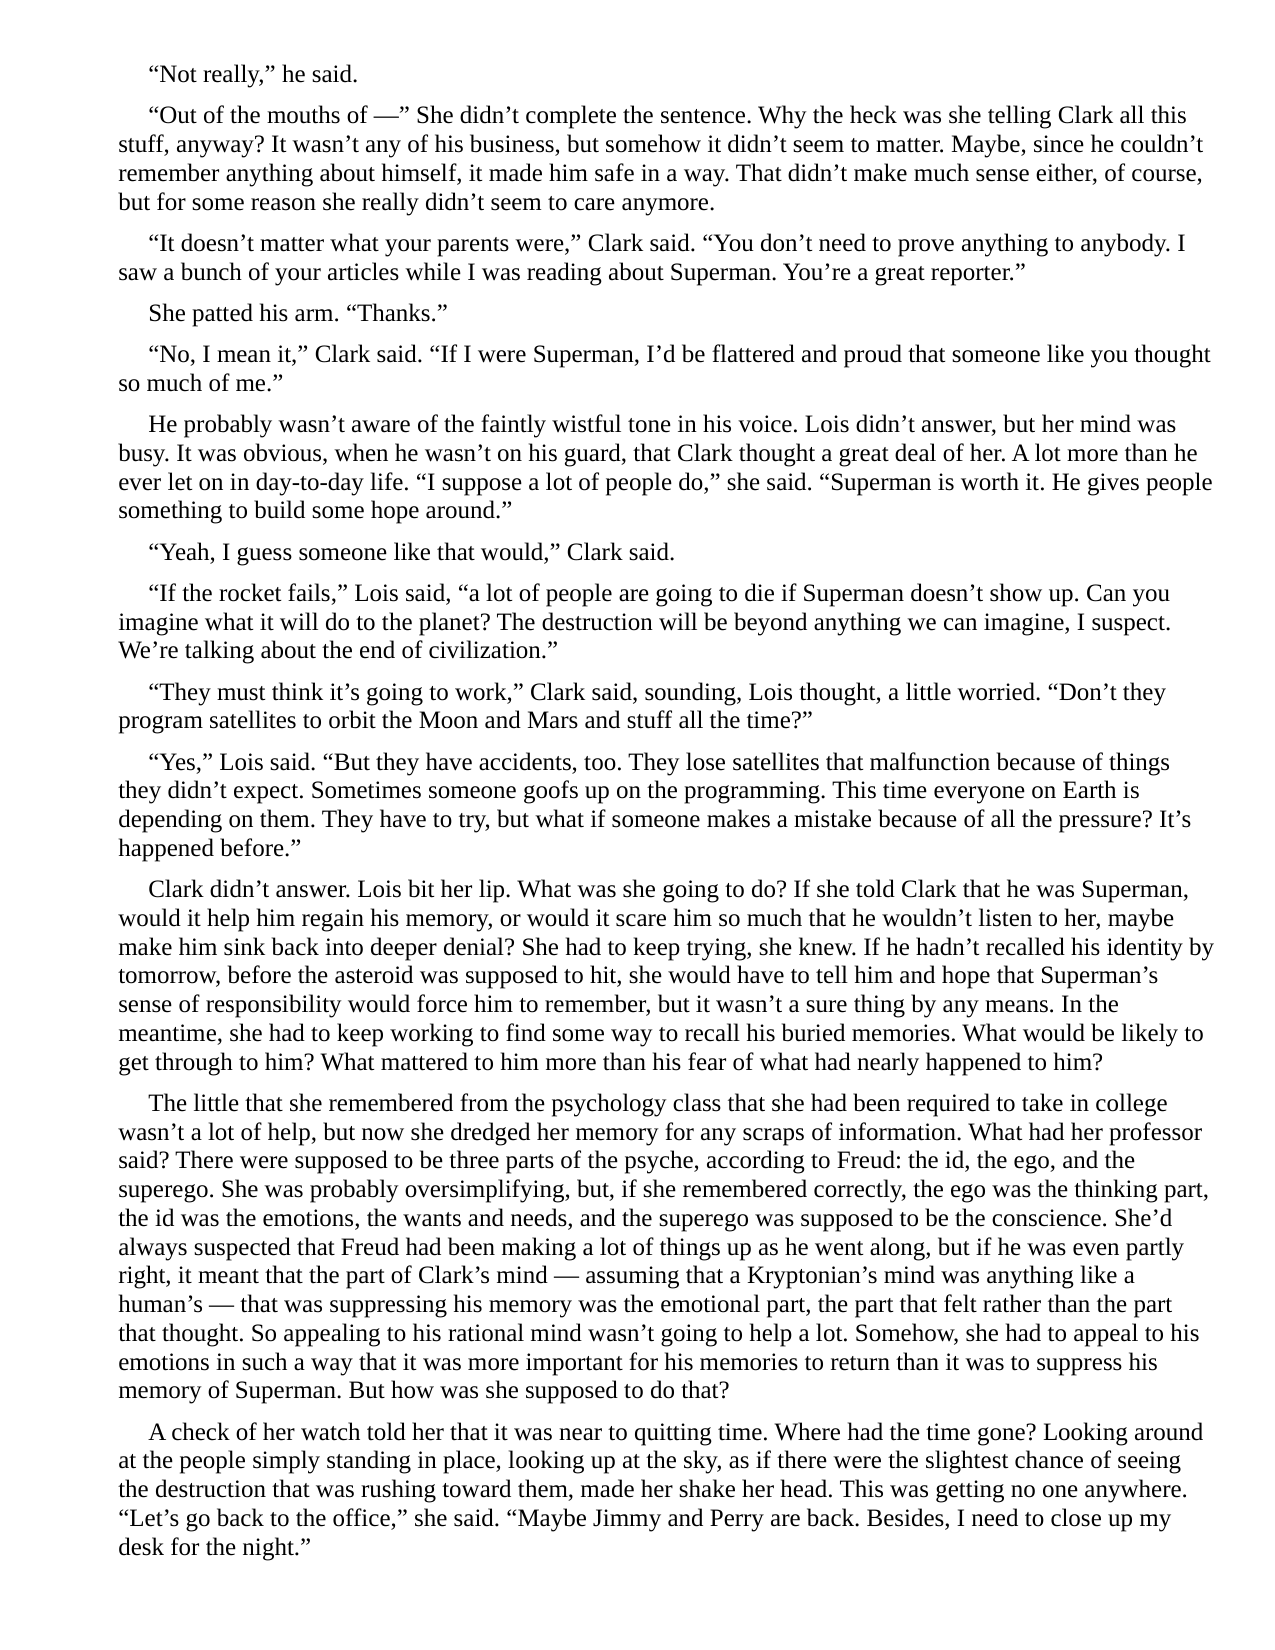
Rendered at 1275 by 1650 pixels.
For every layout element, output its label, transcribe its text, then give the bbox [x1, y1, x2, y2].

text The little that she remembered from the psychology class that she had been required to take in college wasn’t a lot of help, but now she dredged her memory for any scraps of information. What had her professor said? There were supposed to be three parts of the psyche, according to Freud: the id, the ego, and the superego. She was probably oversimplifying, but, if she remembered correctly, the ego was the thinking part, the id was the emotions, the wants and needs, and the superego was supposed to be the conscience. She’d always suspected that Freud had been making a lot of things up as he went along, but if he was even partly right, it meant that the part of Clark’s mind — assuming that a Kryptonian’s mind was anything like a human’s — that was suppressing his memory was the emotional part, the part that felt rather than the part that thought. So appealing to his rational mind wasn’t going to help a lot. Somehow, she had to appeal to his emotions in such a way that it was more important for his memories to return than it was to suppress his memory of Superman. But how was she supposed to do that? [118, 1088, 1216, 1404]
text “Not really,” he said. [118, 59, 1216, 88]
text “If the rocket fails,” Lois said, “a lot of people are going to die if Superman doesn’t show up. Can you imagine what it will do to the planet? The destruction will be beyond anything we can imagine, I suspect. We’re talking about the end of civilization.” [118, 578, 1216, 664]
text He probably wasn’t aware of the faintly wistful tone in his voice. Lois didn’t answer, but her mind was busy. It was obvious, when he wasn’t on his guard, that Clark thought a great deal of her. A lot more than he ever let on in day-to-day life. “I suppose a lot of people do,” she said. “Superman is worth it. He gives people something to build some hope around.” [118, 409, 1216, 524]
text “Yes,” Lois said. “But they have accidents, too. They lose satellites that malfunction because of things they didn’t expect. Sometimes someone goofs up on the programming. This time everyone on Earth is depending on them. They have to try, but what if someone makes a mistake because of all the pressure? It’s happened before.” [118, 747, 1216, 862]
text “Yeah, I guess someone like that would,” Clark said. [118, 537, 1216, 565]
text She patted his arm. “Thanks.” [118, 298, 1216, 327]
text Clark didn’t answer. Lois bit her lip. What was she going to do? If she told Clark that he was Superman, would it help him regain his memory, or would it scare him so much that he wouldn’t listen to her, maybe make him sink back into deeper denial? She had to keep trying, she knew. If he hadn’t recalled his identity by tomorrow, before the asteroid was supposed to hit, she would have to tell him and hope that Superman’s sense of responsibility would force him to remember, but it wasn’t a sure thing by any means. In the meantime, she had to keep working to find some way to recall his buried memories. What would be likely to get through to him? What mattered to him more than his fear of what had nearly happened to him? [118, 874, 1216, 1075]
text “No, I mean it,” Clark said. “If I were Superman, I’d be flattered and proud that someone like you thought so much of me.” [118, 339, 1216, 397]
text A check of her watch told her that it was near to quitting time. Where had the time gone? Looking around at the people simply standing in place, looking up at the sky, as if there were the slightest chance of seeing the destruction that was rushing toward them, made her shake her head. This was getting no one anywhere. “Let’s go back to the office,” she said. “Maybe Jimmy and Perry are back. Besides, I need to close up my desk for the night.” [118, 1417, 1216, 1560]
text “They must think it’s going to work,” Clark said, sounding, Lois thought, a little worried. “Don’t they program satellites to orbit the Moon and Mars and stuff all the time?” [118, 677, 1216, 734]
text “It doesn’t matter what your parents were,” Clark said. “You don’t need to prove anything to anybody. I saw a bunch of your articles while I was reading about Superman. You’re a great reporter.” [118, 228, 1216, 285]
text “Out of the mouths of —” She didn’t complete the sentence. Why the heck was she telling Clark all this stuff, anyway? It wasn’t any of his business, but somehow it didn’t seem to matter. Maybe, since he couldn’t remember anything about himself, it made him safe in a way. That didn’t make much sense either, of course, but for some reason she really didn’t seem to care anymore. [118, 100, 1216, 215]
